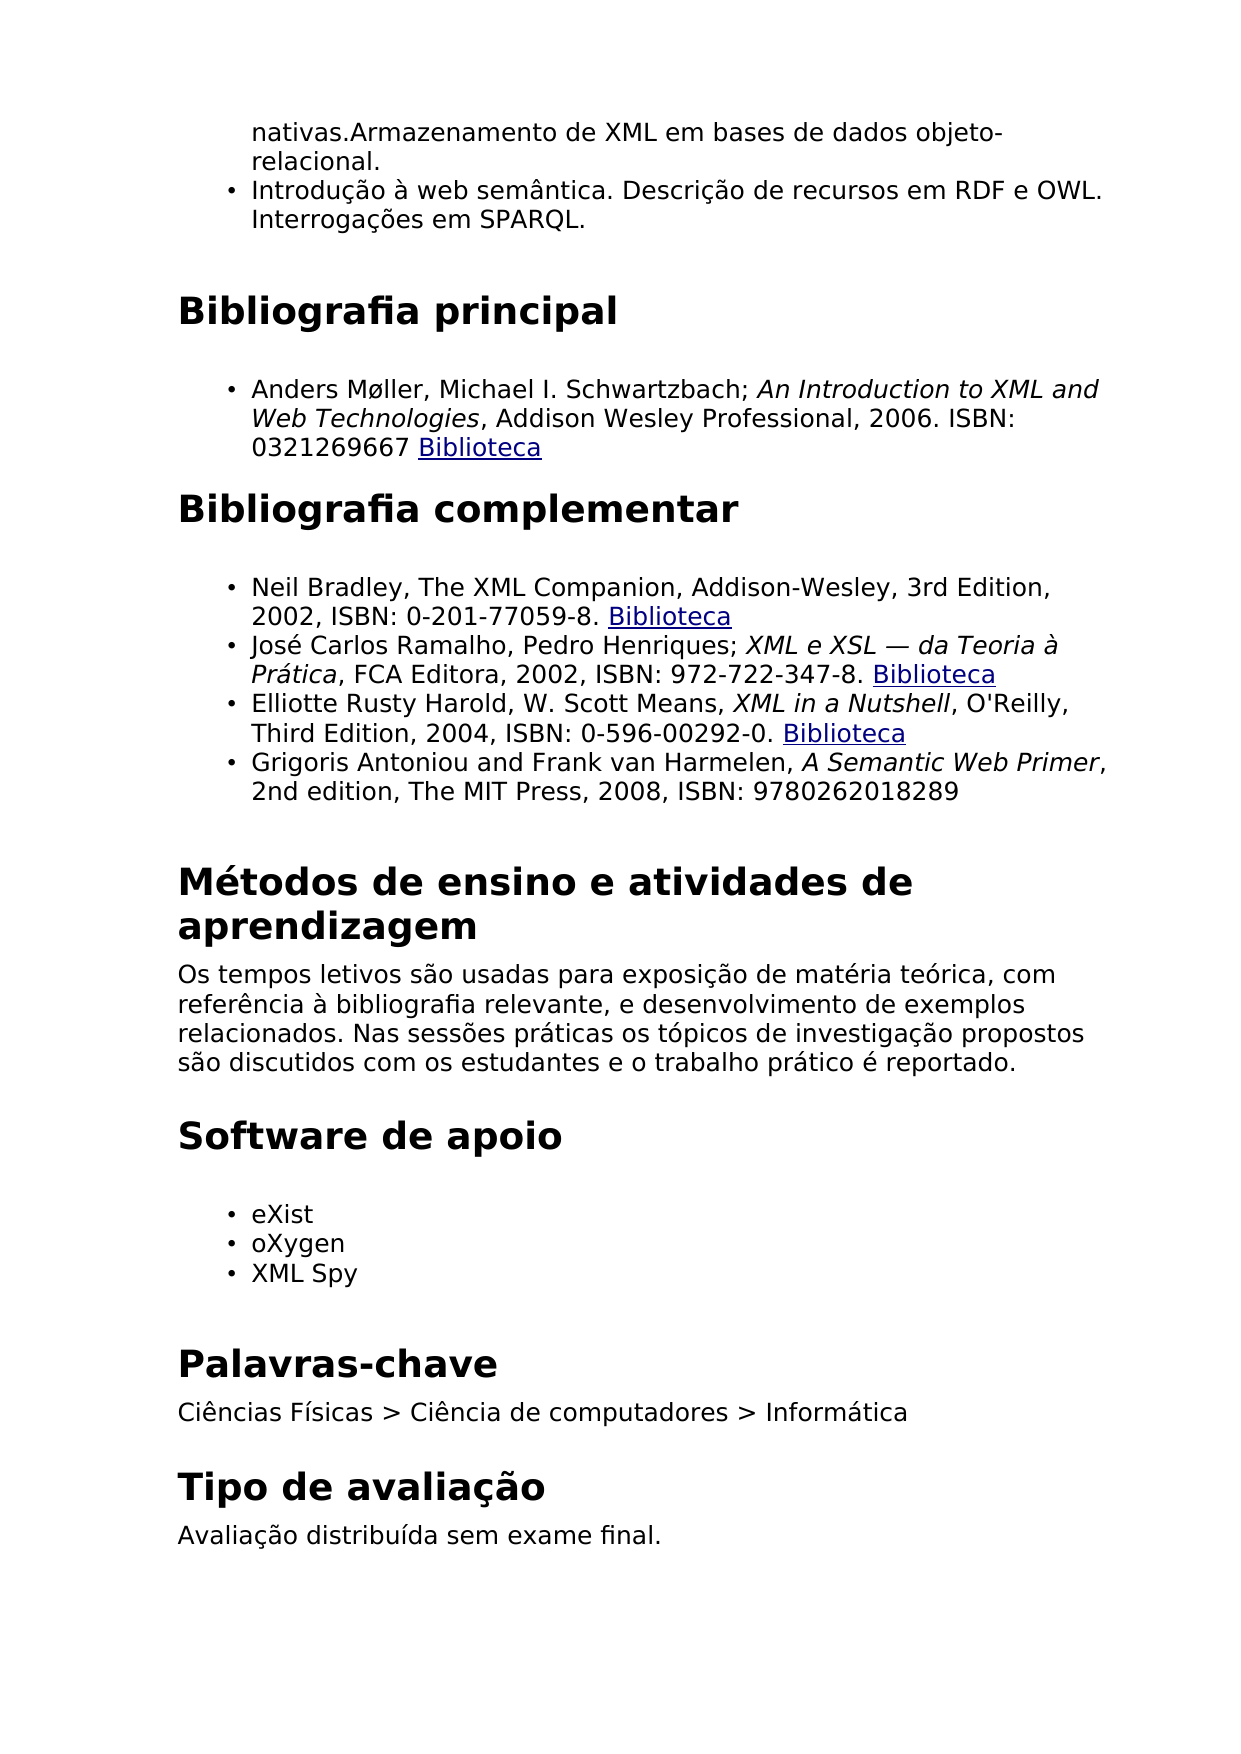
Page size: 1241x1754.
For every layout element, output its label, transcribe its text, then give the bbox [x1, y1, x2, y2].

list eXist [236, 1200, 1122, 1229]
subtitle Palavras-chave [177, 1342, 1122, 1386]
list oXygen [236, 1229, 1122, 1259]
list Introdução à web semântica. Descrição de recursos em RDF e OWL. Interrogações em SPARQL. [236, 176, 1122, 235]
list XML Spy [236, 1259, 1122, 1288]
text Avaliação distribuída sem exame final. [177, 1521, 1122, 1551]
subtitle Bibliografia complementar [177, 487, 1122, 531]
subtitle Bibliografia principal [177, 289, 1122, 333]
list Elliotte Rusty Harold, W. Scott Means, XML in a Nutshell, O'Reilly, Third Edition, 2004, ISBN: 0-596-00292-0. Biblioteca [236, 690, 1122, 748]
subtitle Software de apoio [177, 1115, 1122, 1158]
list nativas.Armazenamento de XML em bases de dados objeto-relacional. [236, 118, 1122, 176]
text Ciências Físicas > Ciência de computadores > Informática [177, 1398, 1122, 1428]
list José Carlos Ramalho, Pedro Henriques; XML e XSL — da Teoria à Prática, FCA Editora, 2002, ISBN: 972-722-347-8. Biblioteca [236, 631, 1122, 690]
subtitle Tipo de avaliação [177, 1465, 1122, 1509]
list Neil Bradley, The XML Companion, Addison-Wesley, 3rd Edition, 2002, ISBN: 0-201-77059-8. Biblioteca [236, 573, 1122, 631]
subtitle Métodos de ensino e atividades de aprendizagem [177, 861, 1122, 948]
text Os tempos letivos são usadas para exposição de matéria teórica, com referência à bibliografia relevante, e desenvolvimento de exemplos relacionados. Nas sessões práticas os tópicos de investigação propostos são discutidos com os estudantes e o trabalho prático é reportado. [177, 961, 1122, 1077]
list Anders Møller, Michael I. Schwartzbach; An Introduction to XML and Web Technologies, Addison Wesley Professional, 2006. ISBN: 0321269667 Biblioteca [236, 375, 1122, 462]
list Grigoris Antoniou and Frank van Harmelen, A Semantic Web Primer, 2nd edition, The MIT Press, 2008, ISBN: 9780262018289 [236, 748, 1122, 806]
